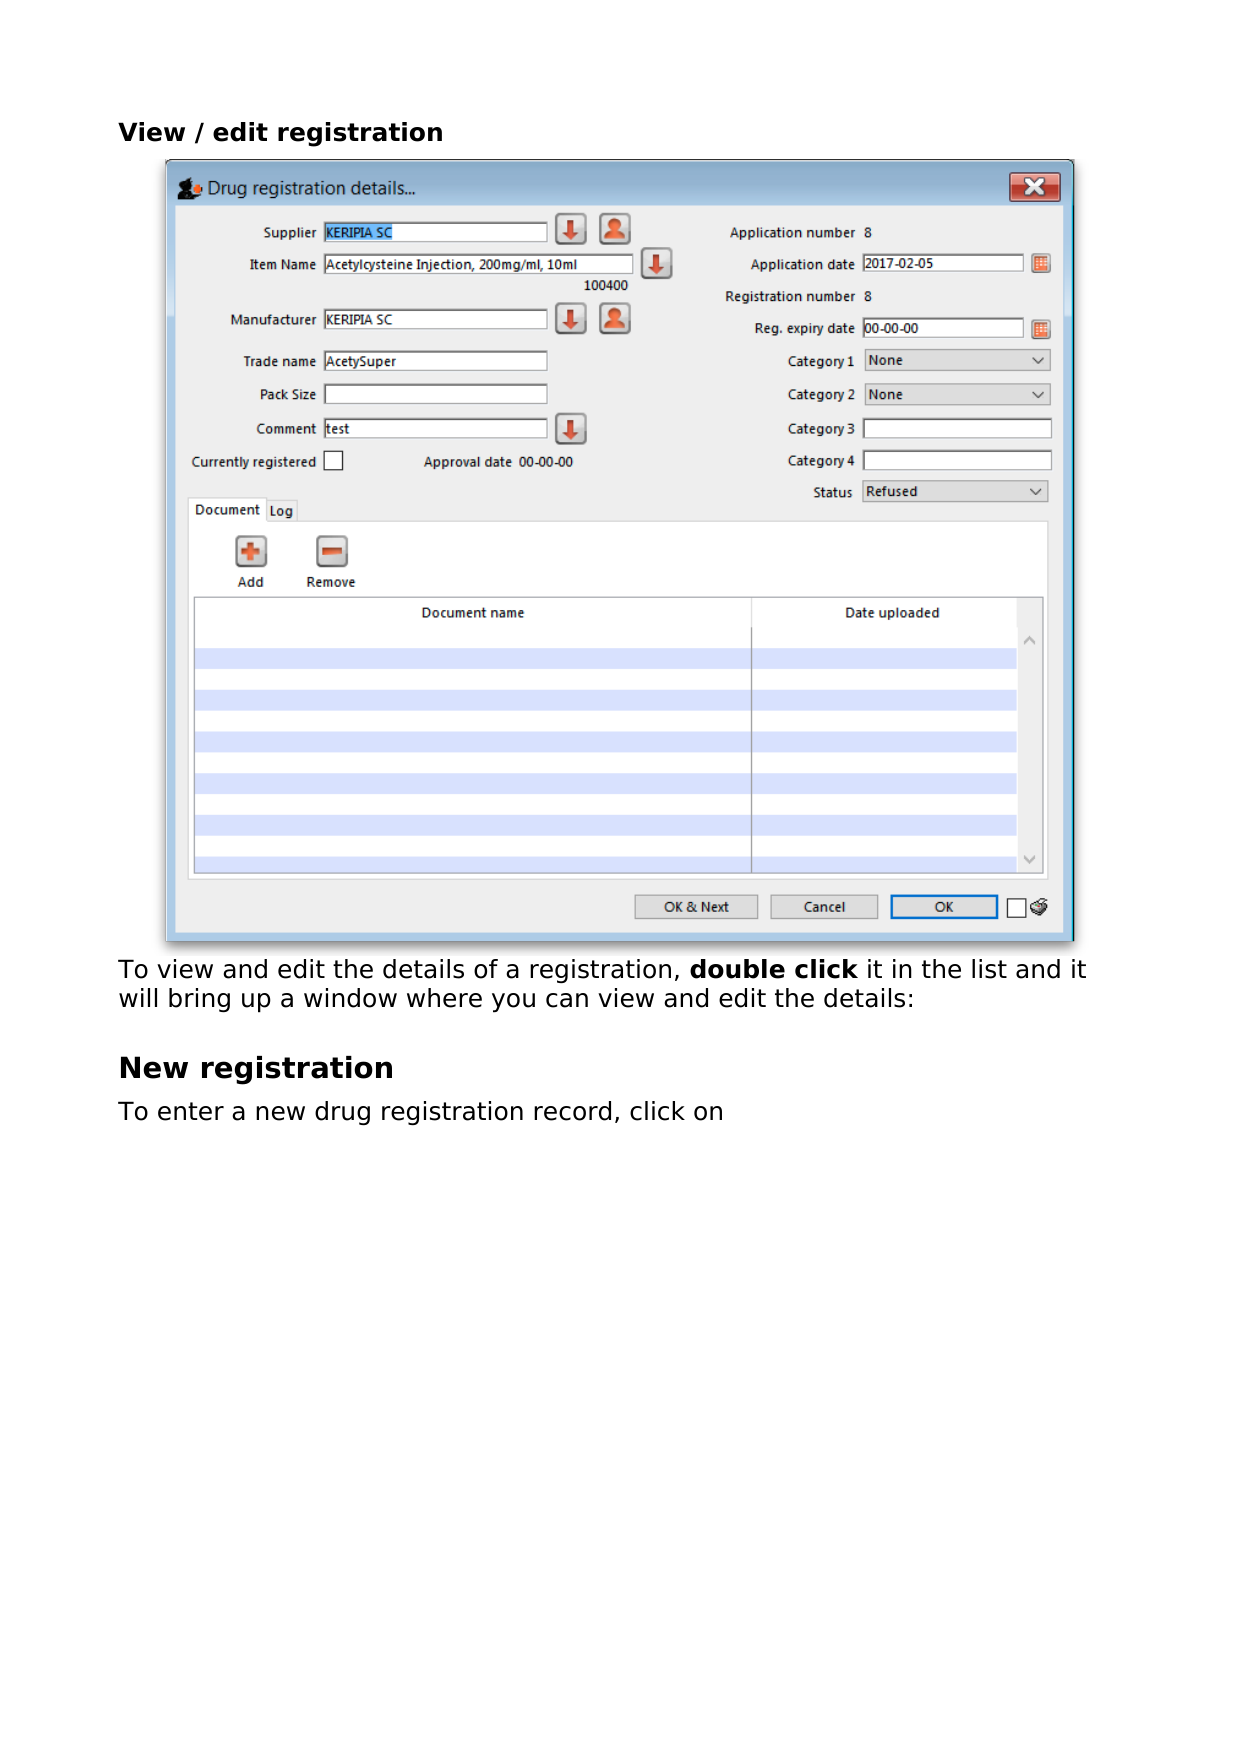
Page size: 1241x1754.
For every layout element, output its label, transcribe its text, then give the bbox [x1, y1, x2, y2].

picture [151, 159, 1089, 956]
subtitle New registration [118, 1051, 1122, 1085]
subtitle View / edit registration [118, 118, 1122, 147]
text To view and edit the details of a registration, double click it in the list and it will bring up a window where you can view and edit the details: [118, 160, 1122, 1014]
text To enter a new drug registration record, click on [118, 1098, 1122, 1127]
